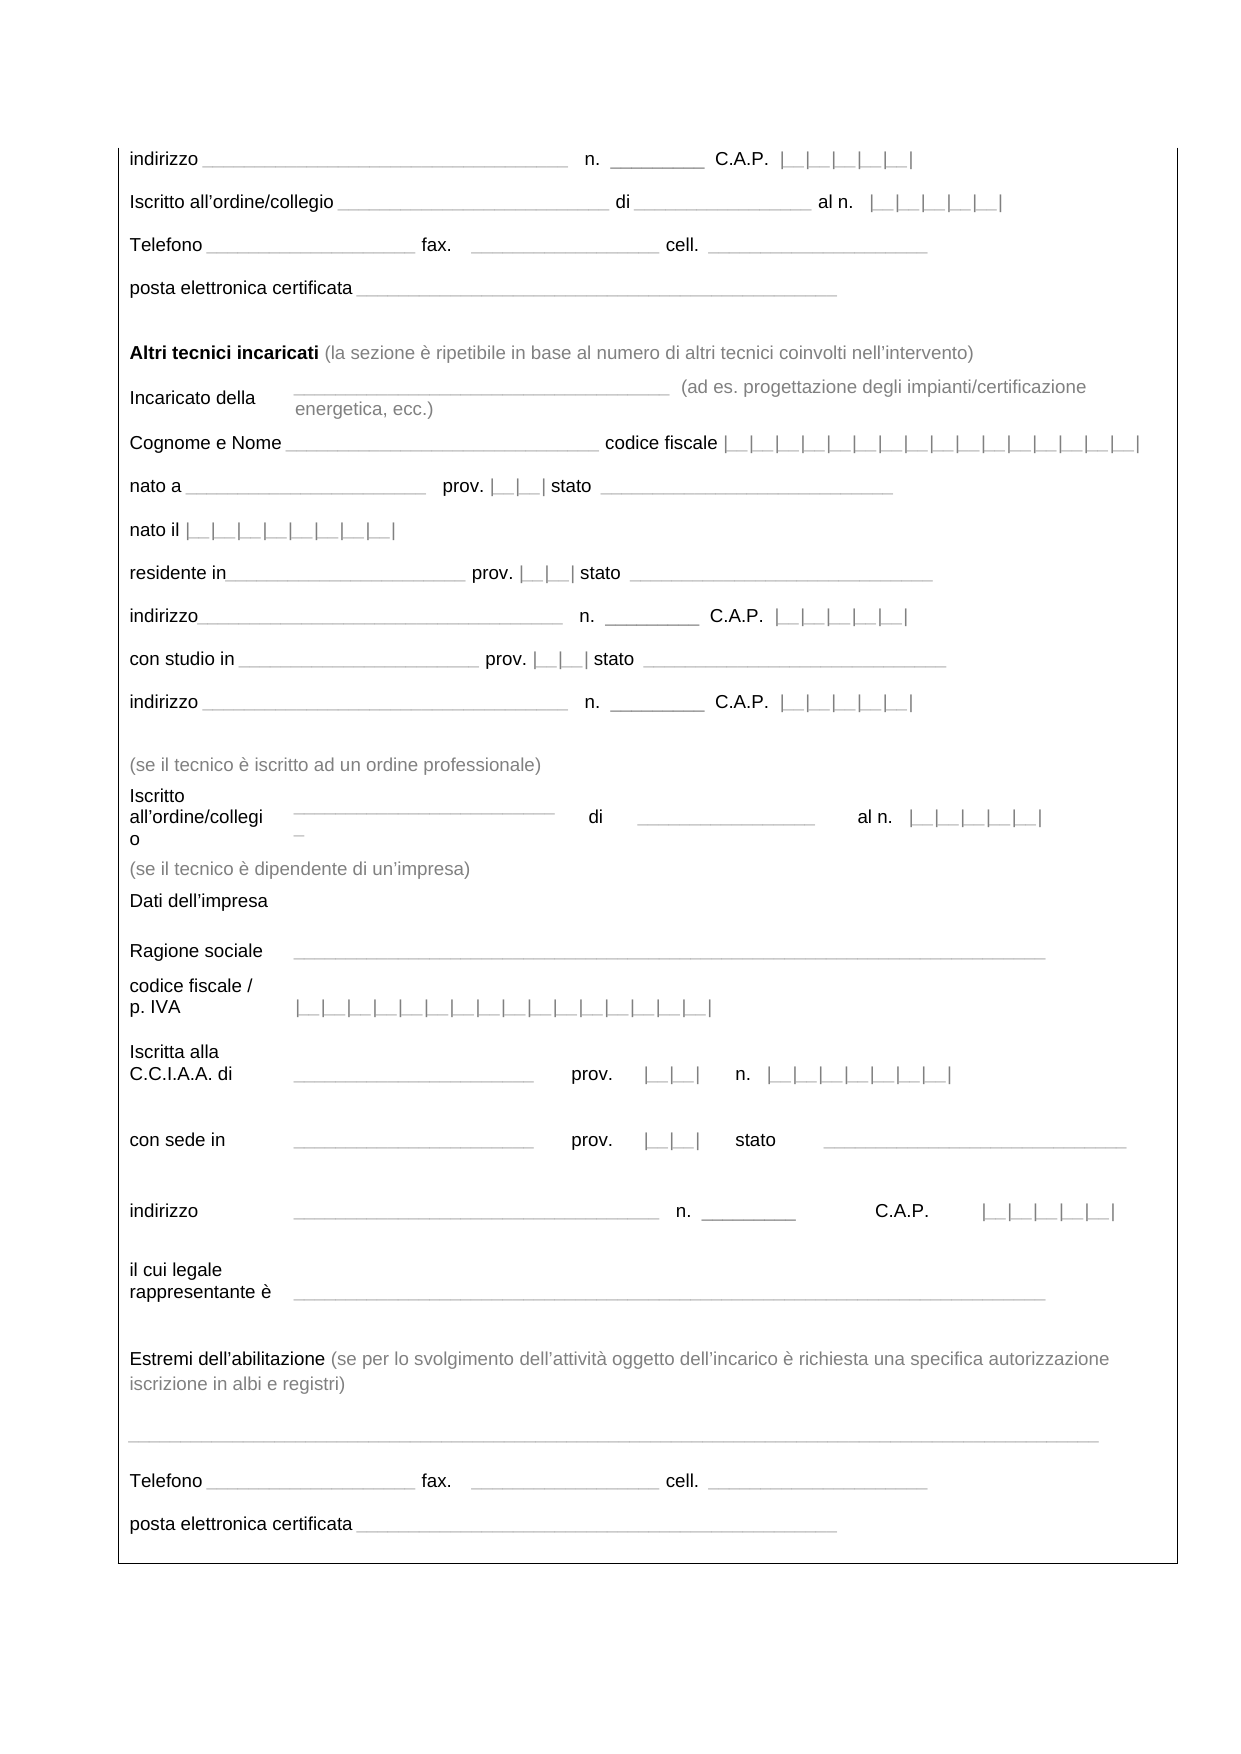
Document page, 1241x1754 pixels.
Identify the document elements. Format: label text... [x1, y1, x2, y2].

table_cell Incaricato della [119, 363, 283, 432]
table_cell |__|__| [632, 1084, 724, 1150]
table_cell il cui legale rappresentante è [119, 1222, 283, 1302]
table_cell _________________ [628, 776, 846, 858]
table_cell Iscritta alla C.C.I.A.A. di [119, 1018, 283, 1084]
table_cell Iscritto all’ordine/collegio [119, 776, 283, 858]
table_cell _______________________ [284, 1018, 560, 1084]
table_cell Ragione sociale [119, 922, 283, 961]
table_cell prov. [560, 1084, 632, 1150]
table_cell C.A.P. |__|__|__|__|__| [814, 1150, 1177, 1222]
table_cell di [577, 776, 627, 858]
table_cell con sede in [119, 1084, 283, 1150]
table_cell al n. |__|__|__|__|__| [846, 776, 1177, 858]
table_cell Telefono ____________________ fax. __________________ cell. _____________________ posta elettronica certificata ______________________________________________ [119, 1448, 1177, 1563]
table_cell prov. [560, 1018, 632, 1084]
table_cell Cognome e Nome ______________________________ codice fiscale |__|__|__|__|__|__|__|__|__|__|__|__|__|__|__|__| nato a _______________________ prov. |__|__| stato ____________________________ nato il |__|__|__|__|__|__|__|__| residente in_______________________ prov. |__|__| stato _____________________________ indirizzo___________________________________ n. _________ C.A.P. |__|__|__|__|__| con studio in _______________________ prov. |__|__| stato _____________________________ indirizzo ___________________________________ n. _________ C.A.P. |__|__|__|__|__| [119, 432, 1177, 741]
table_cell ___________________________________ n. _________ [284, 1150, 814, 1222]
table_cell _______________________ [284, 1084, 560, 1150]
table_cell Estremi dell’abilitazione (se per lo svolgimento dell’attività oggetto dell’incarico è richiesta una specifica autorizzazione iscrizione in albi e registri) ________________________________________________________________________________________­_____ [119, 1302, 1177, 1448]
table_cell indirizzo ___________________________________ n. _________ C.A.P. |__|__|__|__|__| Iscritto all’ordine/collegio __________________________ di _________________ al n. |__|__|__|__|__| Telefono ____________________ fax. __________________ cell. _____________________ posta elettronica certificata ______________________________________________ Altri tecnici incaricati (la sezione è ripetibile in base al numero di altri tecnici coinvolti nell’intervento) [119, 148, 1177, 363]
table_cell indirizzo [119, 1150, 283, 1222]
table_cell stato [724, 1084, 814, 1150]
table_cell (se il tecnico è iscritto ad un ordine professionale) [119, 741, 1177, 776]
table_cell n. |__|__|__|__|__|__|__| [724, 1018, 1177, 1084]
table_cell (se il tecnico è dipendente di un’impresa) Dati dell’impresa [119, 858, 1177, 922]
table_cell ____________________________________ (ad es. progettazione degli impianti/certificazione energetica, ecc.) [284, 363, 1177, 432]
table_cell |__|__| [632, 1018, 724, 1084]
table_cell codice fiscale / p. IVA [119, 961, 283, 1018]
table_cell ________________________________________________________________________ [284, 922, 1177, 961]
table_cell |__|__|__|__|__|__|__|__|__|__|__|__|__|__|__|__| [284, 961, 1177, 1018]
table_cell __________________________ [284, 776, 577, 858]
table_cell _____________________________ [814, 1084, 1177, 1150]
table_cell ________________________________________________________________________ [284, 1222, 1177, 1302]
